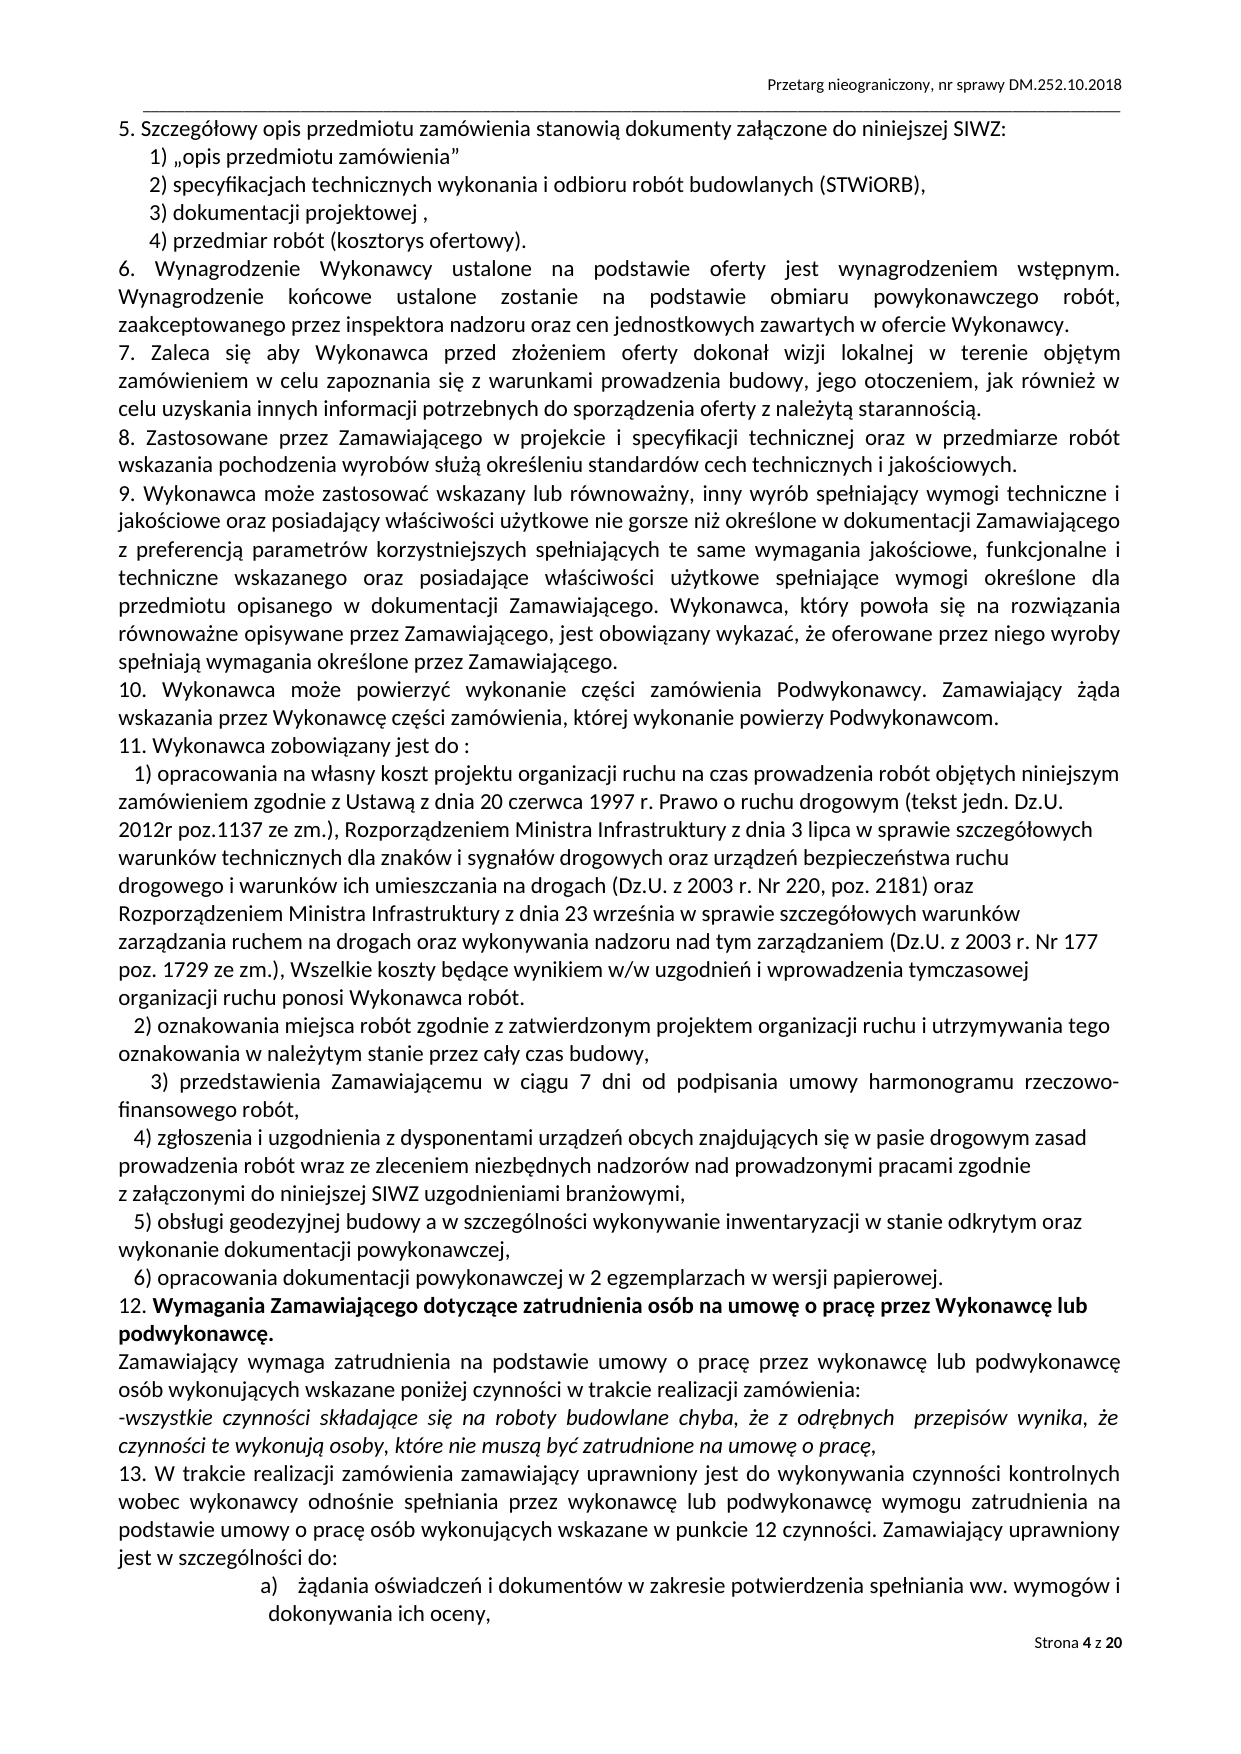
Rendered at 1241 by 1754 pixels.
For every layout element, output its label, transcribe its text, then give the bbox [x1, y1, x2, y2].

text Zamawiający wymaga zatrudnienia na podstawie umowy o pracę przez wykonawcę lub podwykonawcę osób wykonujących wskazane poniżej czynności w trakcie realizacji zamówienia: [118, 1347, 1122, 1403]
text 1) „opis przedmiotu zamówienia” [118, 142, 1122, 170]
text zarządzania ruchem na drogach oraz wykonywania nadzoru nad tym zarządzaniem (Dz.U. z 2003 r. Nr 177 [118, 927, 1122, 955]
text 5. Szczegółowy opis przedmiotu zamówienia stanowią dokumenty załączone do niniejszej SIWZ: [118, 114, 1122, 142]
text 6) opracowania dokumentacji powykonawczej w 2 egzemplarzach w wersji papierowej. [118, 1263, 1122, 1291]
text podwykonawcę. [118, 1319, 1122, 1347]
text 2012r poz.1137 ze zm.), Rozporządzeniem Ministra Infrastruktury z dnia 3 lipca w sprawie szczegółowych [118, 815, 1122, 843]
text -wszystkie czynności składające się na roboty budowlane chyba, że z odrębnych przepisów wynika, że czynności te wykonują osoby, które nie muszą być zatrudnione na umowę o pracę, [118, 1403, 1122, 1459]
text 7. Zaleca się aby Wykonawca przed złożeniem oferty dokonał wizji lokalnej w terenie objętym zamówieniem w celu zapoznania się z warunkami prowadzenia budowy, jego otoczeniem, jak również w celu uzyskania innych informacji potrzebnych do sporządzenia oferty z należytą starannością. [118, 338, 1122, 423]
text 2) specyfikacjach technicznych wykonania i odbioru robót budowlanych (STWiORB), [118, 170, 1122, 198]
text 2) oznakowania miejsca robót zgodnie z zatwierdzonym projektem organizacji ruchu i utrzymywania tego [118, 1011, 1122, 1039]
text organizacji ruchu ponosi Wykonawca robót. [118, 983, 1122, 1011]
text prowadzenia robót wraz ze zleceniem niezbędnych nadzorów nad prowadzonymi pracami zgodnie [118, 1151, 1122, 1179]
text 11. Wykonawca zobowiązany jest do : [118, 731, 1122, 759]
text z załączonymi do niniejszej SIWZ uzgodnieniami branżowymi, [118, 1179, 1122, 1207]
text 12. Wymagania Zamawiającego dotyczące zatrudnienia osób na umowę o pracę przez Wykonawcę lub [118, 1291, 1122, 1319]
text poz. 1729 ze zm.), Wszelkie koszty będące wynikiem w/w uzgodnień i wprowadzenia tymczasowej [118, 955, 1122, 983]
text zamówieniem zgodnie z Ustawą z dnia 20 czerwca 1997 r. Prawo o ruchu drogowym (tekst jedn. Dz.U. [118, 787, 1122, 815]
text 3) przedstawienia Zamawiającemu w ciągu 7 dni od podpisania umowy harmonogramu rzeczowo-finansowego robót, [118, 1067, 1122, 1123]
text 4) zgłoszenia i uzgodnienia z dysponentami urządzeń obcych znajdujących się w pasie drogowym zasad [118, 1123, 1122, 1151]
text 4) przedmiar robót (kosztorys ofertowy). [118, 226, 1122, 254]
text warunków technicznych dla znaków i sygnałów drogowych oraz urządzeń bezpieczeństwa ruchu [118, 843, 1122, 871]
text Rozporządzeniem Ministra Infrastruktury z dnia 23 września w sprawie szczegółowych warunków [118, 899, 1122, 927]
text 3) dokumentacji projektowej , [118, 198, 1122, 226]
text 1) opracowania na własny koszt projektu organizacji ruchu na czas prowadzenia robót objętych niniejszym [118, 759, 1122, 787]
text 6. Wynagrodzenie Wykonawcy ustalone na podstawie oferty jest wynagrodzeniem wstępnym. Wynagrodzenie końcowe ustalone zostanie na podstawie obmiaru powykonawczego robót, zaakceptowanego przez inspektora nadzoru oraz cen jednostkowych zawartych w ofercie Wykonawcy. [118, 254, 1122, 338]
text 8. Zastosowane przez Zamawiającego w projekcie i specyfikacji technicznej oraz w przedmiarze robót wskazania pochodzenia wyrobów służą określeniu standardów cech technicznych i jakościowych. [118, 423, 1122, 479]
text wykonanie dokumentacji powykonawczej, [118, 1235, 1122, 1263]
text oznakowania w należytym stanie przez cały czas budowy, [118, 1039, 1122, 1067]
list żądania oświadczeń i dokumentów w zakresie potwierdzenia spełniania ww. wymogów i dokonywania ich oceny, [231, 1571, 1122, 1627]
text drogowego i warunków ich umieszczania na drogach (Dz.U. z 2003 r. Nr 220, poz. 2181) oraz [118, 871, 1122, 899]
text 13. W trakcie realizacji zamówienia zamawiający uprawniony jest do wykonywania czynności kontrolnych wobec wykonawcy odnośnie spełniania przez wykonawcę lub podwykonawcę wymogu zatrudnienia na podstawie umowy o pracę osób wykonujących wskazane w punkcie 12 czynności. Zamawiający uprawniony jest w szczególności do: [118, 1459, 1122, 1571]
text 10. Wykonawca może powierzyć wykonanie części zamówienia Podwykonawcy. Zamawiający żąda wskazania przez Wykonawcę części zamówienia, której wykonanie powierzy Podwykonawcom. [118, 675, 1122, 731]
text 9. Wykonawca może zastosować wskazany lub równoważny, inny wyrób spełniający wymogi techniczne i jakościowe oraz posiadający właściwości użytkowe nie gorsze niż określone w dokumentacji Zamawiającego z preferencją parametrów korzystniejszych spełniających te same wymagania jakościowe, funkcjonalne i techniczne wskazanego oraz posiadające właściwości użytkowe spełniające wymogi określone dla przedmiotu opisanego w dokumentacji Zamawiającego. Wykonawca, który powoła się na rozwiązania równoważne opisywane przez Zamawiającego, jest obowiązany wykazać, że oferowane przez niego wyroby spełniają wymagania określone przez Zamawiającego. [118, 479, 1122, 675]
text 5) obsługi geodezyjnej budowy a w szczególności wykonywanie inwentaryzacji w stanie odkrytym oraz [118, 1207, 1122, 1235]
